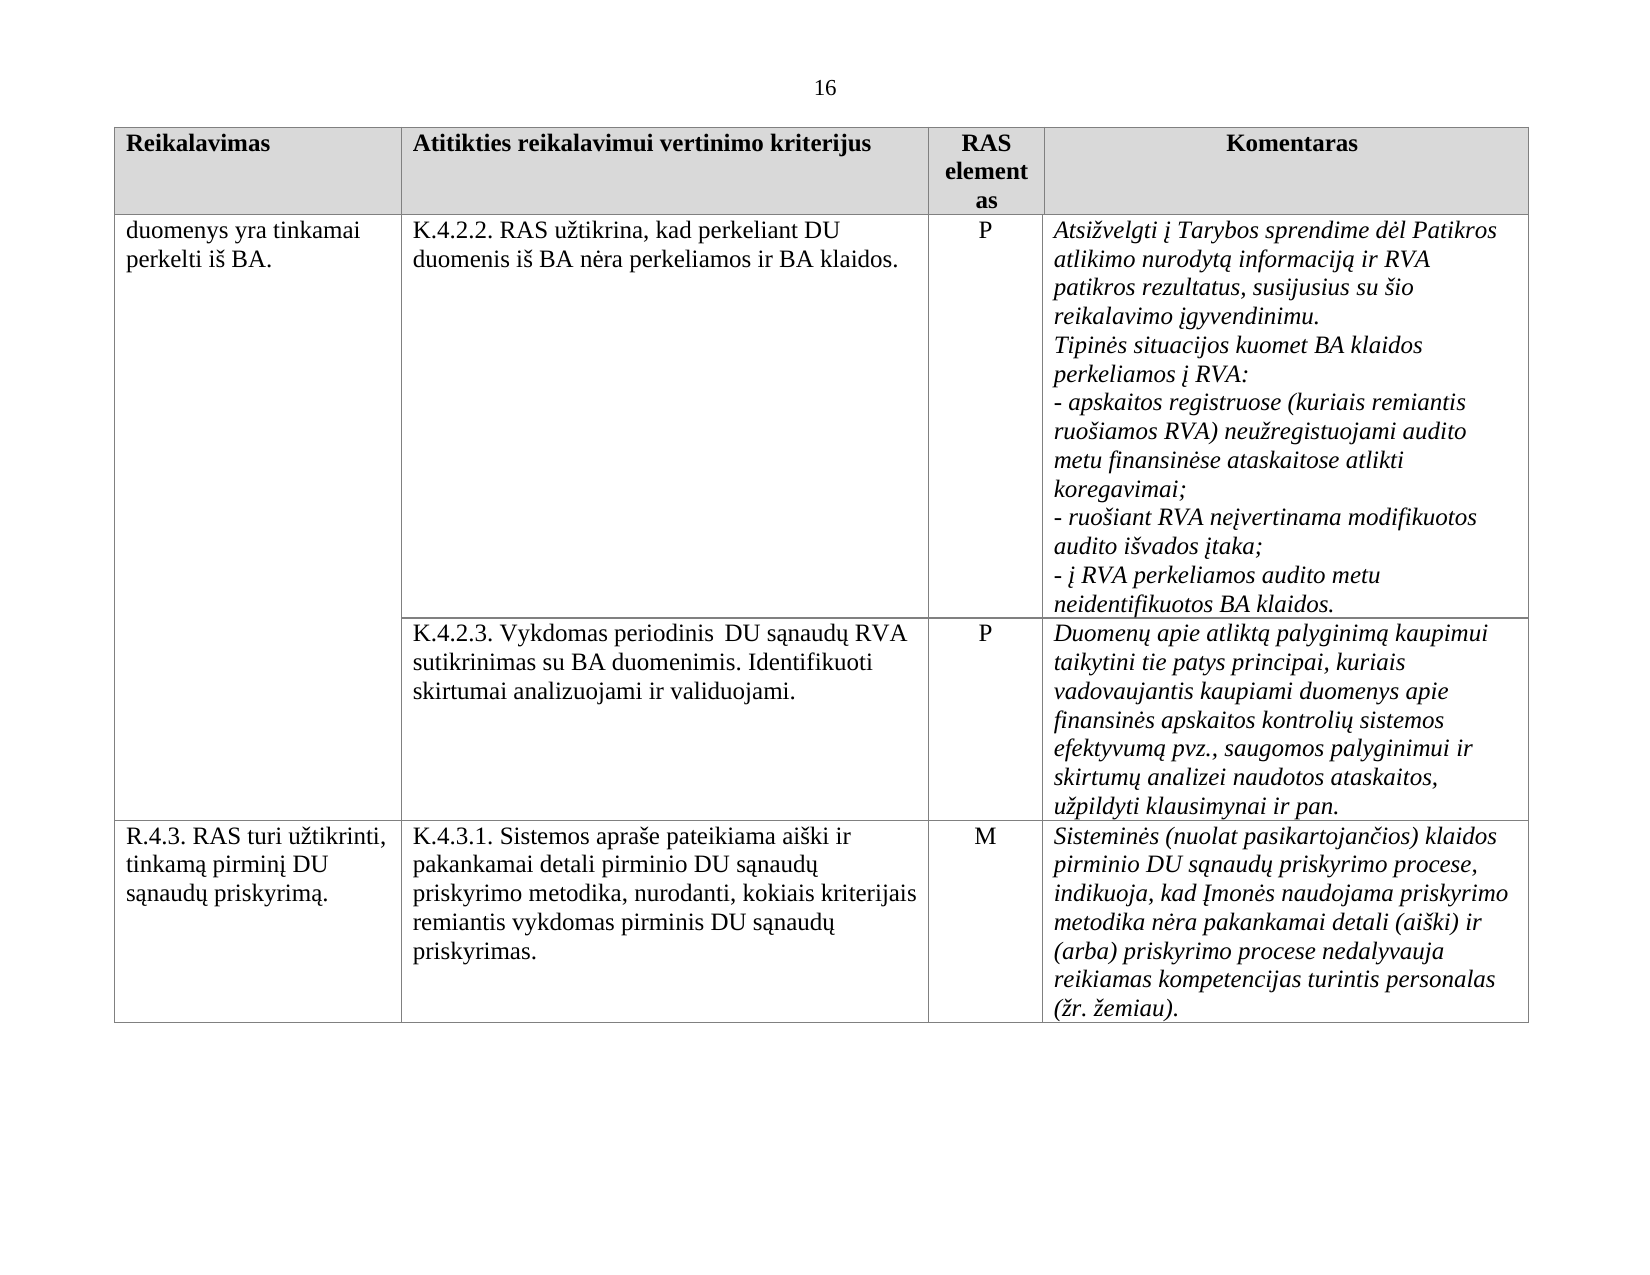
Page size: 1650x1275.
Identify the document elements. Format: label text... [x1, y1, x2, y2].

table_cell P [929, 619, 1042, 820]
table_cell duomenys yra tinkamai perkelti iš BA. [115, 215, 401, 820]
table_header Komentaras [1045, 128, 1528, 214]
table_cell M [929, 821, 1042, 1022]
table_cell Sisteminės (nuolat pasikartojančios) klaidos pirminio DU sąnaudų priskyrimo procese, indikuoja, kad Įmonės naudojama priskyrimo metodika nėra pakankamai detali (aiški) ir (arba) priskyrimo procese nedalyvauja reikiamas kompetencijas turintis personalas (žr. žemiau). [1043, 821, 1528, 1022]
table_cell K.4.2.3. Vykdomas periodinis DU sąnaudų RVA sutikrinimas su BA duomenimis. Identifikuoti skirtumai analizuojami ir validuojami. [402, 619, 928, 820]
table_header Atitikties reikalavimui vertinimo kriterijus [402, 128, 928, 214]
table_cell K.4.3.1. Sistemos apraše pateikiama aiški ir pakankamai detali pirminio DU sąnaudų priskyrimo metodika, nurodanti, kokiais kriterijais remiantis vykdomas pirminis DU sąnaudų priskyrimas. [402, 821, 928, 1022]
table_cell Atsižvelgti į Tarybos sprendime dėl Patikros atlikimo nurodytą informaciją ir RVA patikros rezultatus, susijusius su šio reikalavimo įgyvendinimu. Tipinės situacijos kuomet BA klaidos perkeliamos į RVA: - apskaitos registruose (kuriais remiantis ruošiamos RVA) neužregistuojami audito metu finansinėse ataskaitose atlikti koregavimai; - ruošiant RVA neįvertinama modifikuotos audito išvados įtaka; - į RVA perkeliamos audito metu neidentifikuotos BA klaidos. [1043, 215, 1528, 617]
table_cell Duomenų apie atliktą palyginimą kaupimui taikytini tie patys principai, kuriais vadovaujantis kaupiami duomenys apie finansinės apskaitos kontrolių sistemos efektyvumą pvz., saugomos palyginimui ir skirtumų analizei naudotos ataskaitos, užpildyti klausimynai ir pan. [1043, 619, 1528, 820]
table_cell R.4.3. RAS turi užtikrinti, tinkamą pirminį DU sąnaudų priskyrimą. [115, 821, 401, 1022]
table_header RAS elementas [929, 128, 1044, 214]
table_cell P [929, 215, 1042, 617]
table_cell K.4.2.2. RAS užtikrina, kad perkeliant DU duomenis iš BA nėra perkeliamos ir BA klaidos. [402, 215, 928, 617]
table_header Reikalavimas [115, 128, 401, 214]
